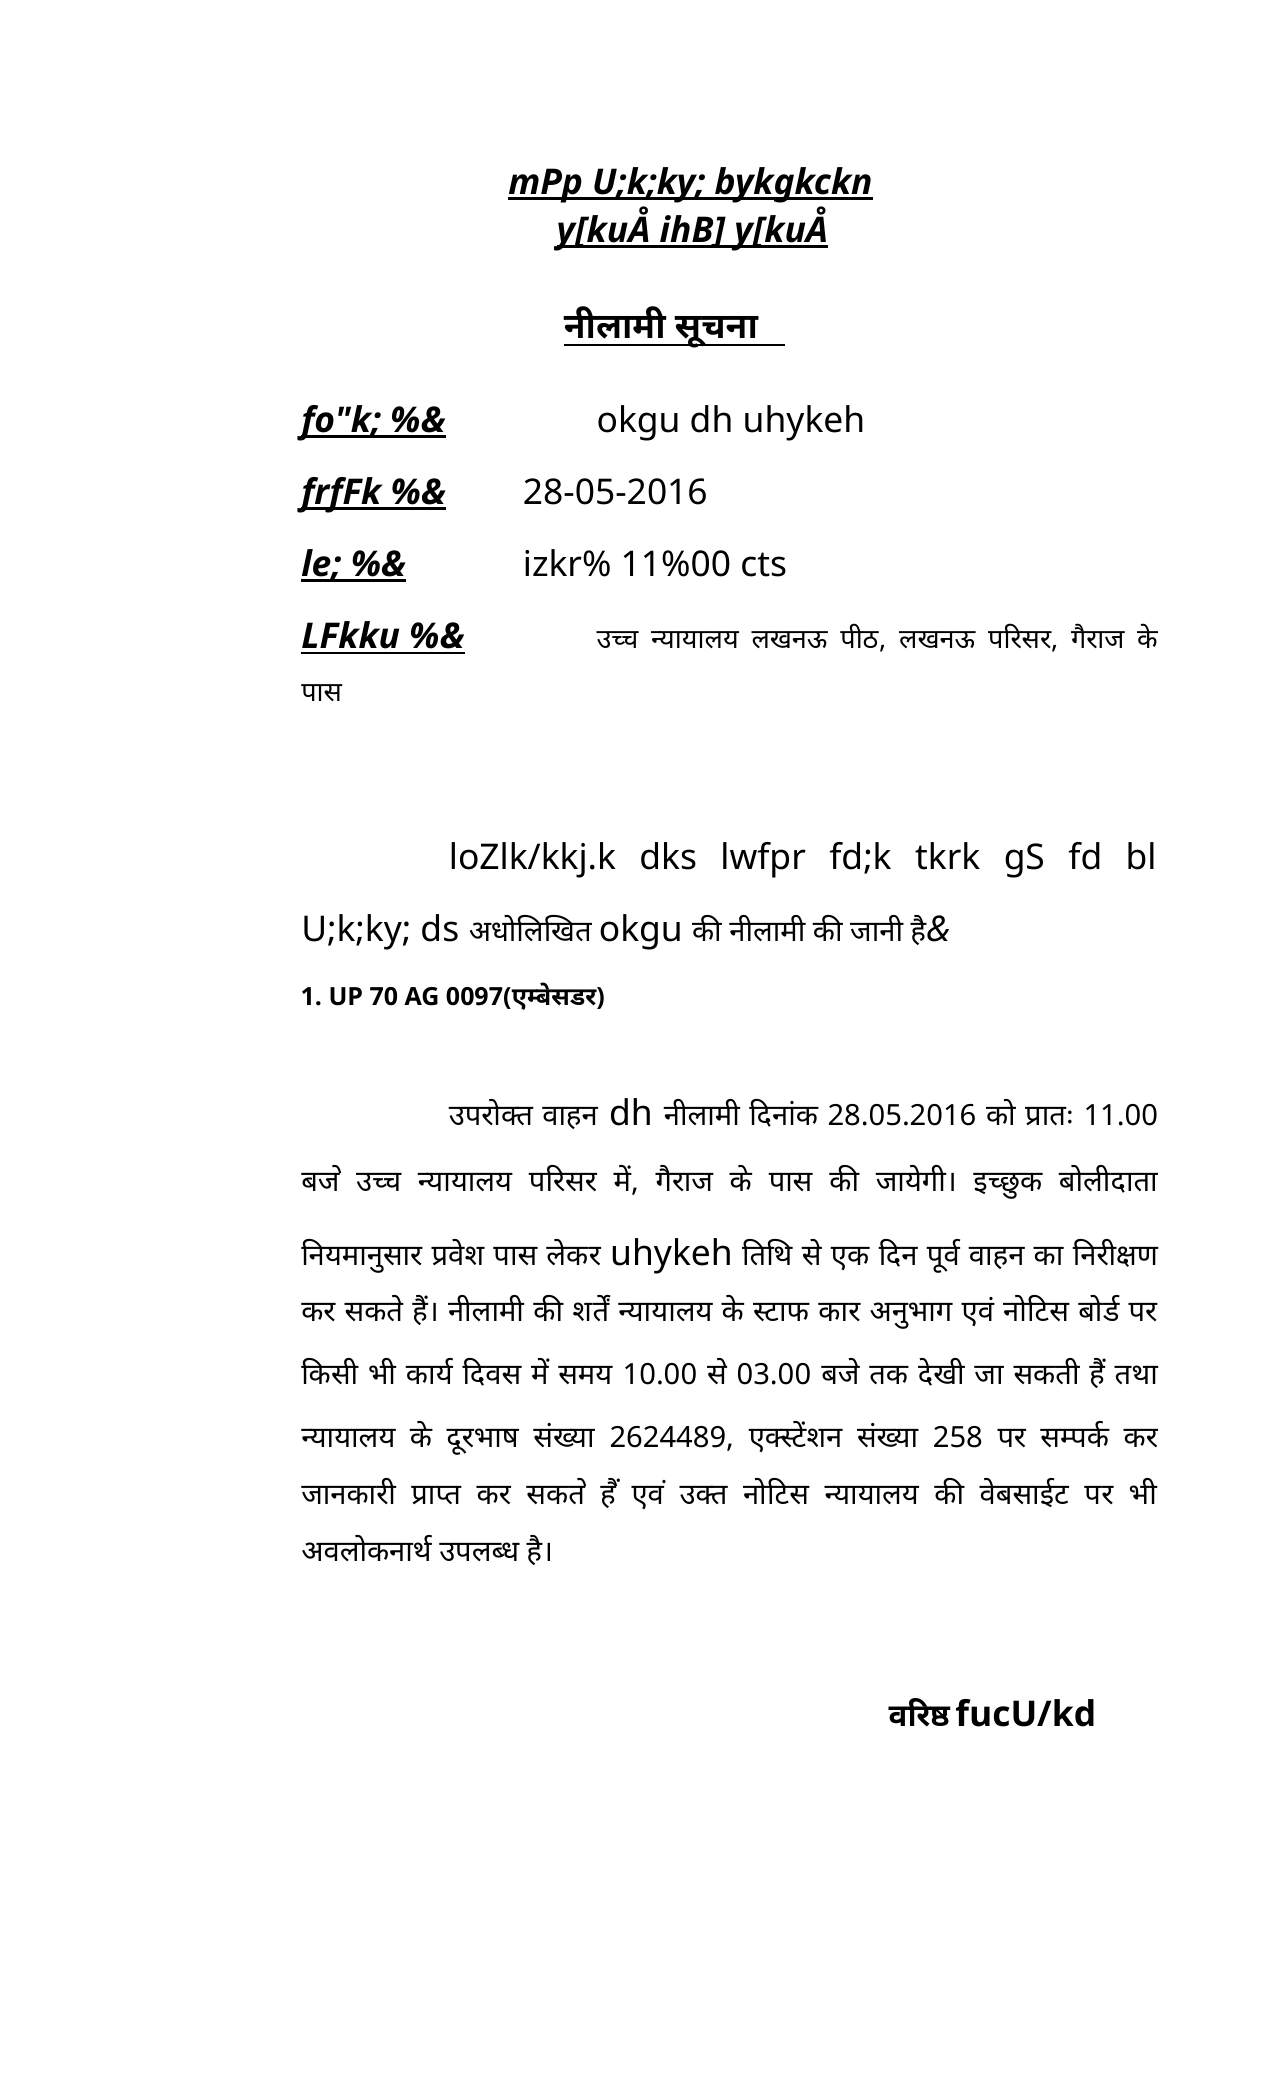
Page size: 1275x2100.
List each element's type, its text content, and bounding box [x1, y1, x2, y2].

text y[kuÅ ihB] y[kuÅ [227, 204, 1158, 253]
text loZlk/kkj.k dks lwfpr fd;k tkrk gS fd bl U;k;ky; ds अधोलिखित okgu की नीलामी की जानी है& [301, 832, 1158, 954]
text frfFk %& 28-05-2016 [301, 466, 1158, 514]
text 1. UP 70 AG 0097(एम्बेसडर) [227, 978, 1158, 1016]
text mPp U;k;ky; bykgkckn [227, 156, 1158, 204]
text le; %& izkr% 11%00 cts [301, 539, 1158, 587]
text LFkku %& उच्च न्यायालय लखनऊ पीठ, लखनऊ परिसर, गैराज के पास [301, 611, 1158, 756]
text नीलामी सूचना [375, 301, 1158, 353]
text उपरोक्त वाहन dh नीलामी दिनांक 28.05.2016 को प्रातः 11.00 बजे उच्च न्यायालय परिसर में, गैराज के पास की जायेगी। इच्छुक बोलीदाता नियमानुसार प्रवेश पास लेकर uhykeh तिथि से एक दिन पूर्व वाहन का निरीक्षण कर सकते हैं। नीलामी की शर्तें न्यायालय के स्टाफ कार अनुभाग एवं नोटिस बोर्ड पर किसी भी कार्य दिवस में समय 10.00 से 03.00 बजे तक देखी जा सकती हैं तथा न्यायालय के दूरभाष संख्या 2624489, एक्स्टेंशन संख्या 258 पर सम्पर्क कर जानकारी प्राप्त कर सकते हैं एवं उक्त नोटिस न्यायालय की वेबसाईट पर भी अवलोकनार्थ उपलब्ध है। [301, 1088, 1158, 1573]
text fo"k; %& okgu dh uhykeh [301, 394, 1158, 442]
text वरिष्ठ fucU/kd [827, 1689, 1158, 1739]
